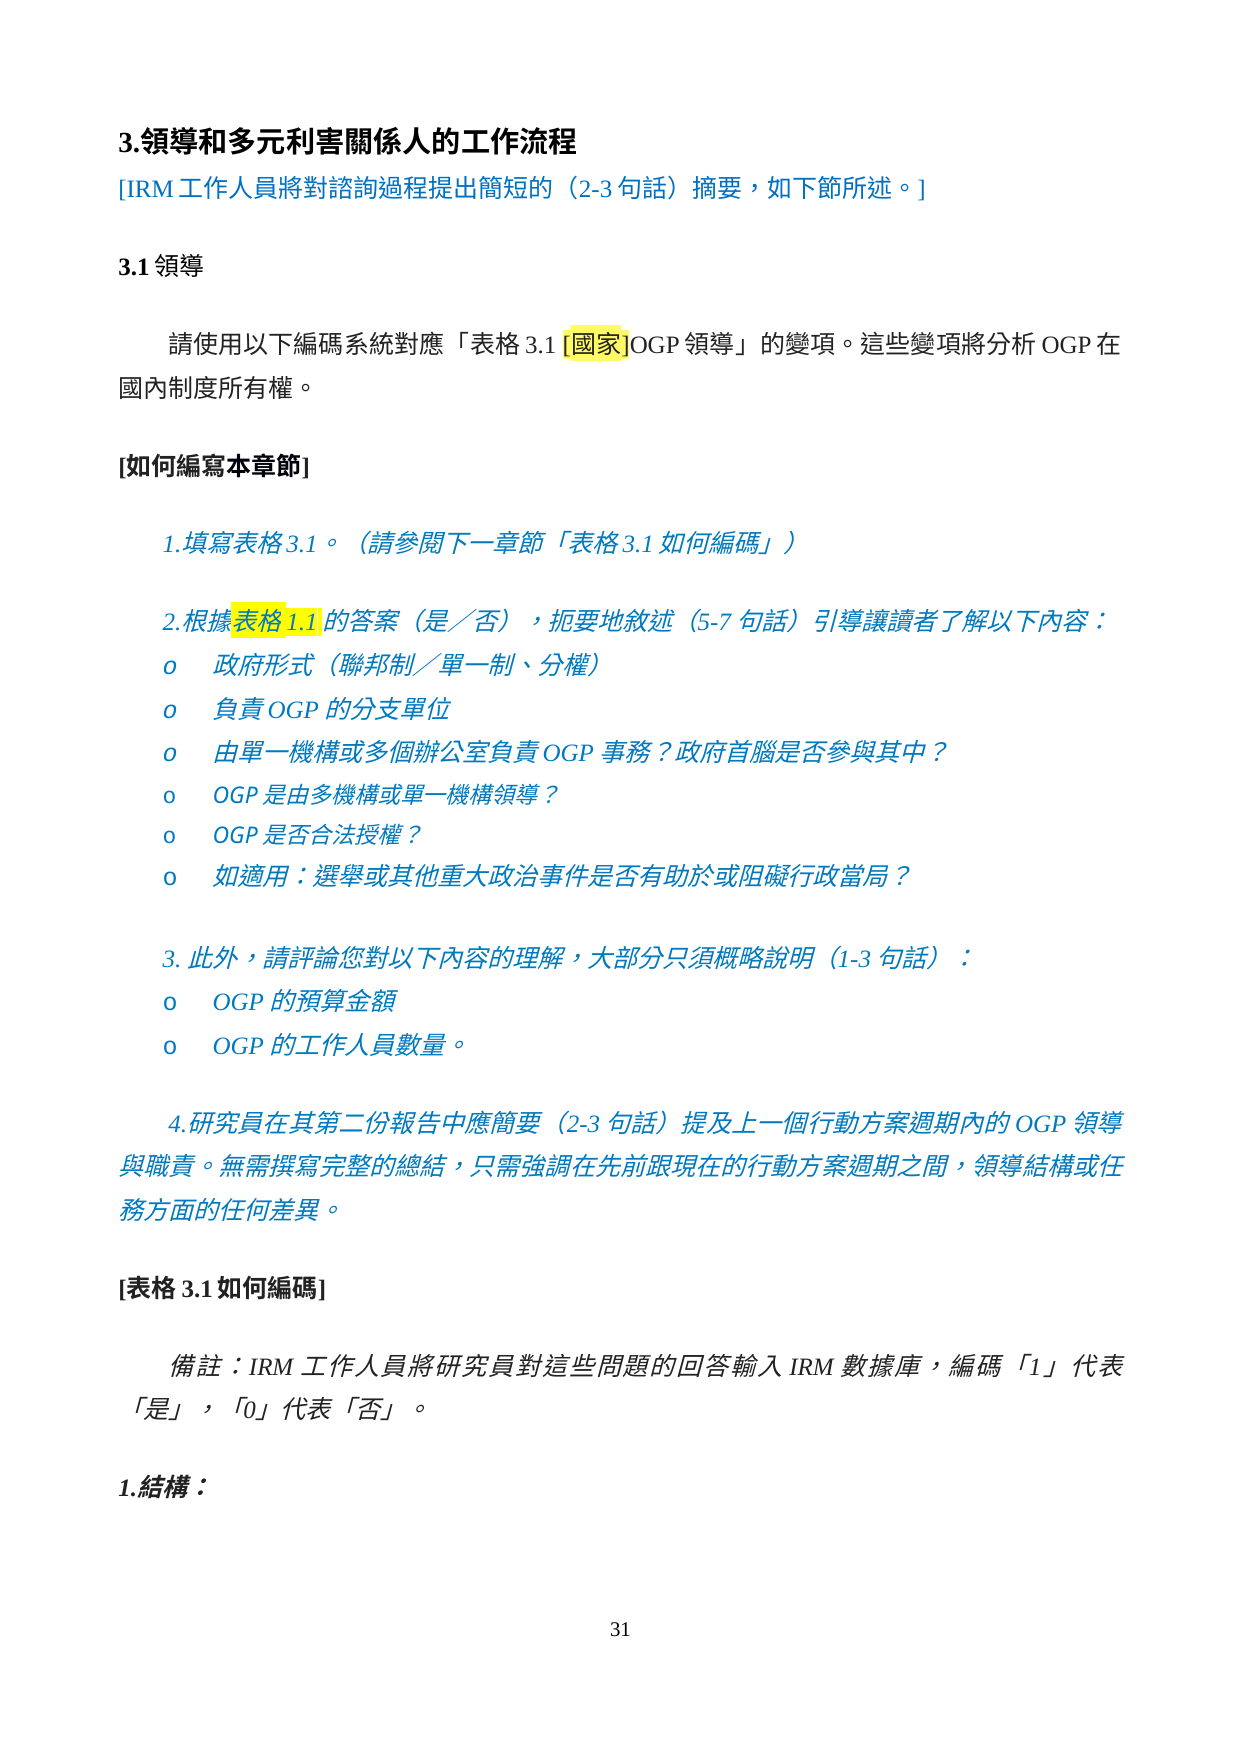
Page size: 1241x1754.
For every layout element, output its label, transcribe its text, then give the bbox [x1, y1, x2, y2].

text 3. 此外，請評論您對以下內容的理解，大部分只須概略說明（1-3句話）： [162, 938, 1122, 974]
list OGP是由多機構或單一機構領導？ [162, 777, 1122, 810]
list 如適用：選舉或其他重大政治事件是否有助於或阻礙行政當局？ [162, 857, 1122, 893]
text 1.填寫表格3.1。（請參閱下一章節「表格3.1如何編碼」） [162, 524, 1122, 560]
list 負責OGP的分支單位 [162, 689, 1122, 726]
subtitle 3.領導和多元利害關係人的工作流程 [118, 118, 1122, 160]
list OGP的預算金額 [162, 981, 1122, 1018]
list 由單一機構或多個辦公室負責OGP事務？政府首腦是否參與其中？ [162, 733, 1122, 769]
list OGP的工作人員數量。 [162, 1025, 1122, 1062]
text 請使用以下編碼系統對應「表格3.1 [國家]OGP領導」的變項。這些變項將分析OGP在國內制度所有權。 [118, 325, 1122, 404]
text [如何編寫本章節] [118, 446, 1122, 482]
text 2.根據表格1.1的答案（是／否），扼要地敘述（5-7句話）引導讓讀者了解以下內容： [162, 602, 1122, 638]
list 政府形式（聯邦制／單一制、分權） [162, 645, 1122, 682]
list OGP是否合法授權？ [162, 817, 1122, 850]
text 4.研究員在其第二份報告中應簡要（2-3句話）提及上一個行動方案週期內的OGP領導與職責。無需撰寫完整的總結，只需強調在先前跟現在的行動方案週期之間，領導結構或任務方面的任何差異。 [118, 1103, 1122, 1227]
text 備註：IRM工作人員將研究員對這些問題的回答輸入IRM數據庫，編碼「1」代表「是」，「0」代表「否」。 [118, 1346, 1122, 1426]
subtitle 3.1領導 [118, 247, 1122, 283]
text [表格3.1如何編碼] [118, 1268, 1122, 1304]
text [IRM工作人員將對諮詢過程提出簡短的（2-3句話）摘要，如下節所述。] [118, 169, 1122, 205]
text 1.結構： [118, 1467, 1122, 1504]
